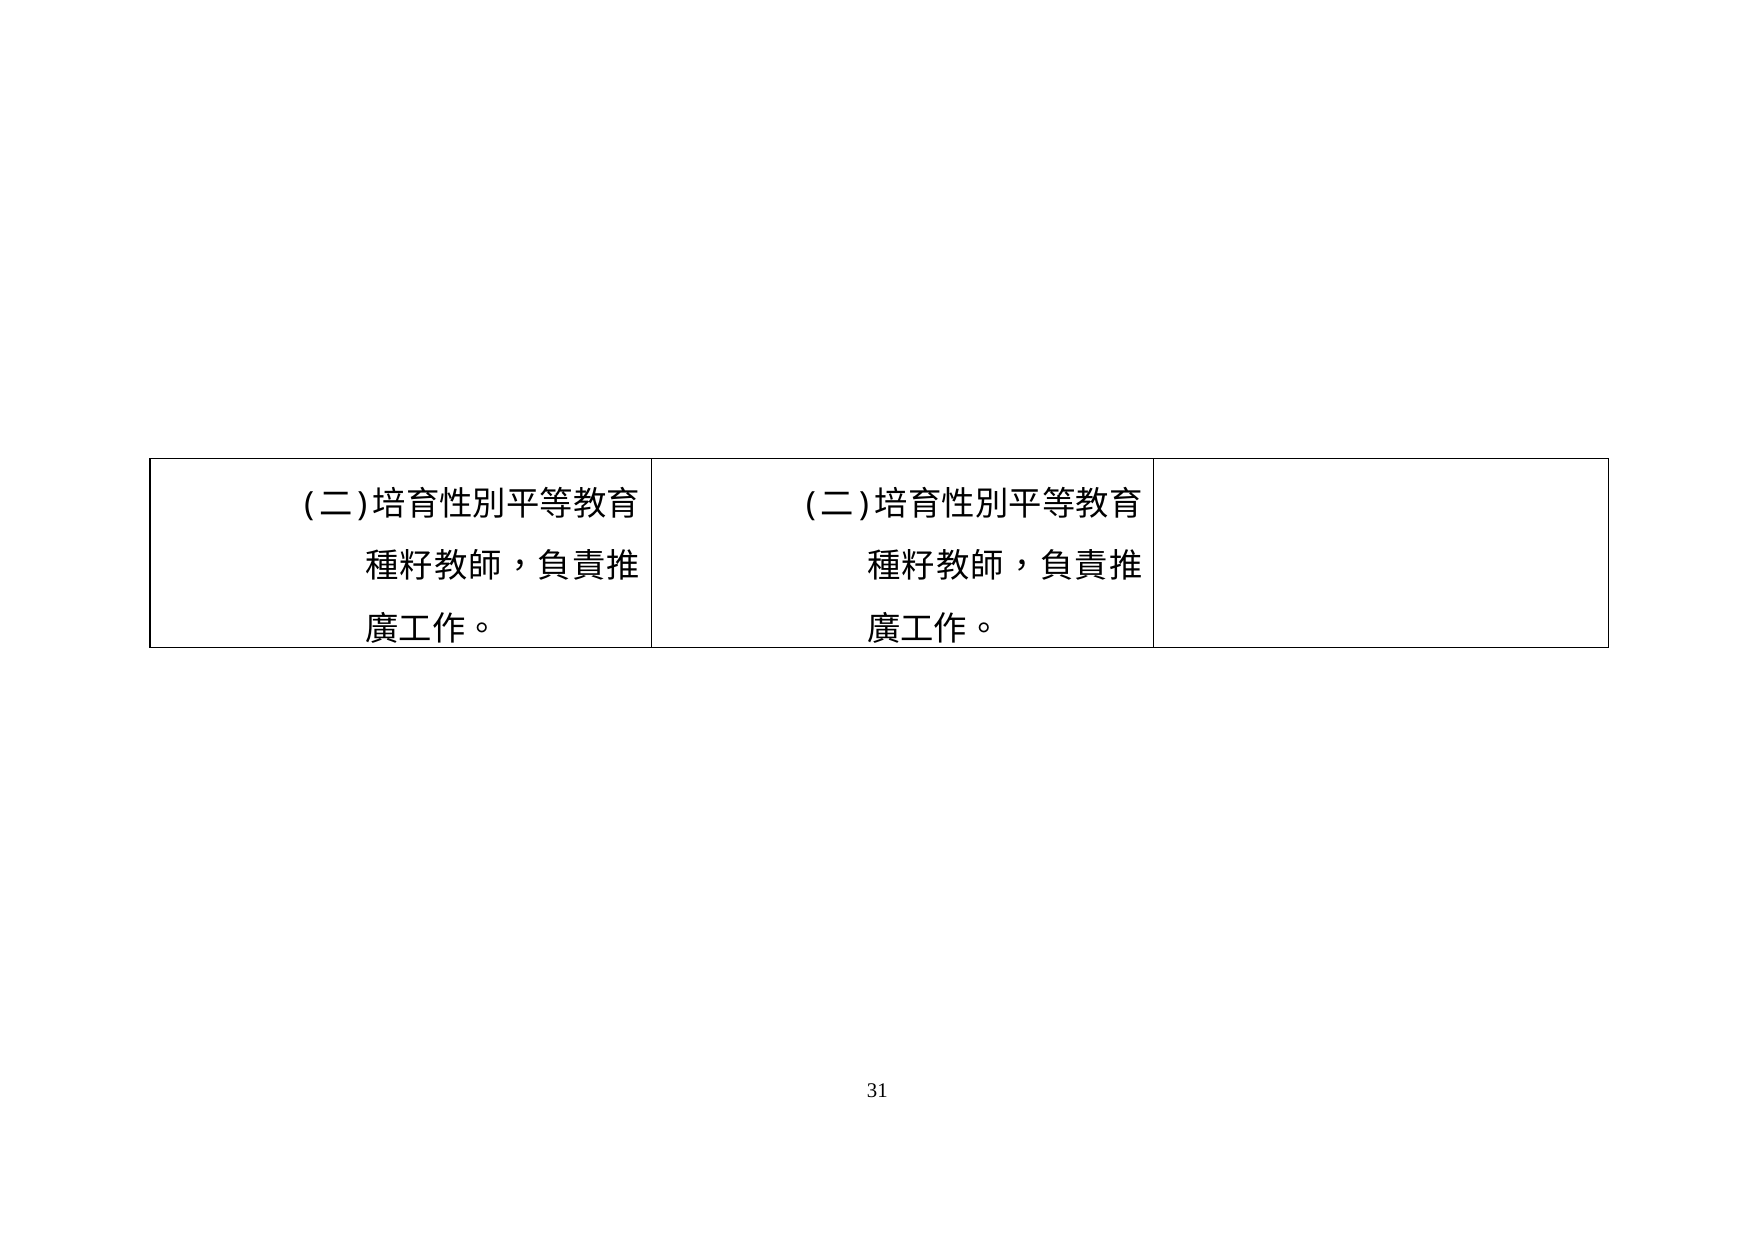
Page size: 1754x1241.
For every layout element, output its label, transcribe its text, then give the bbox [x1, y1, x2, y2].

table_cell [1154, 459, 1608, 647]
table_cell (二)培育性別平等教育種籽教師，負責推廣工作。 [652, 459, 1153, 647]
table_cell (二)培育性別平等教育種籽教師，負責推廣工作。 [151, 459, 651, 647]
